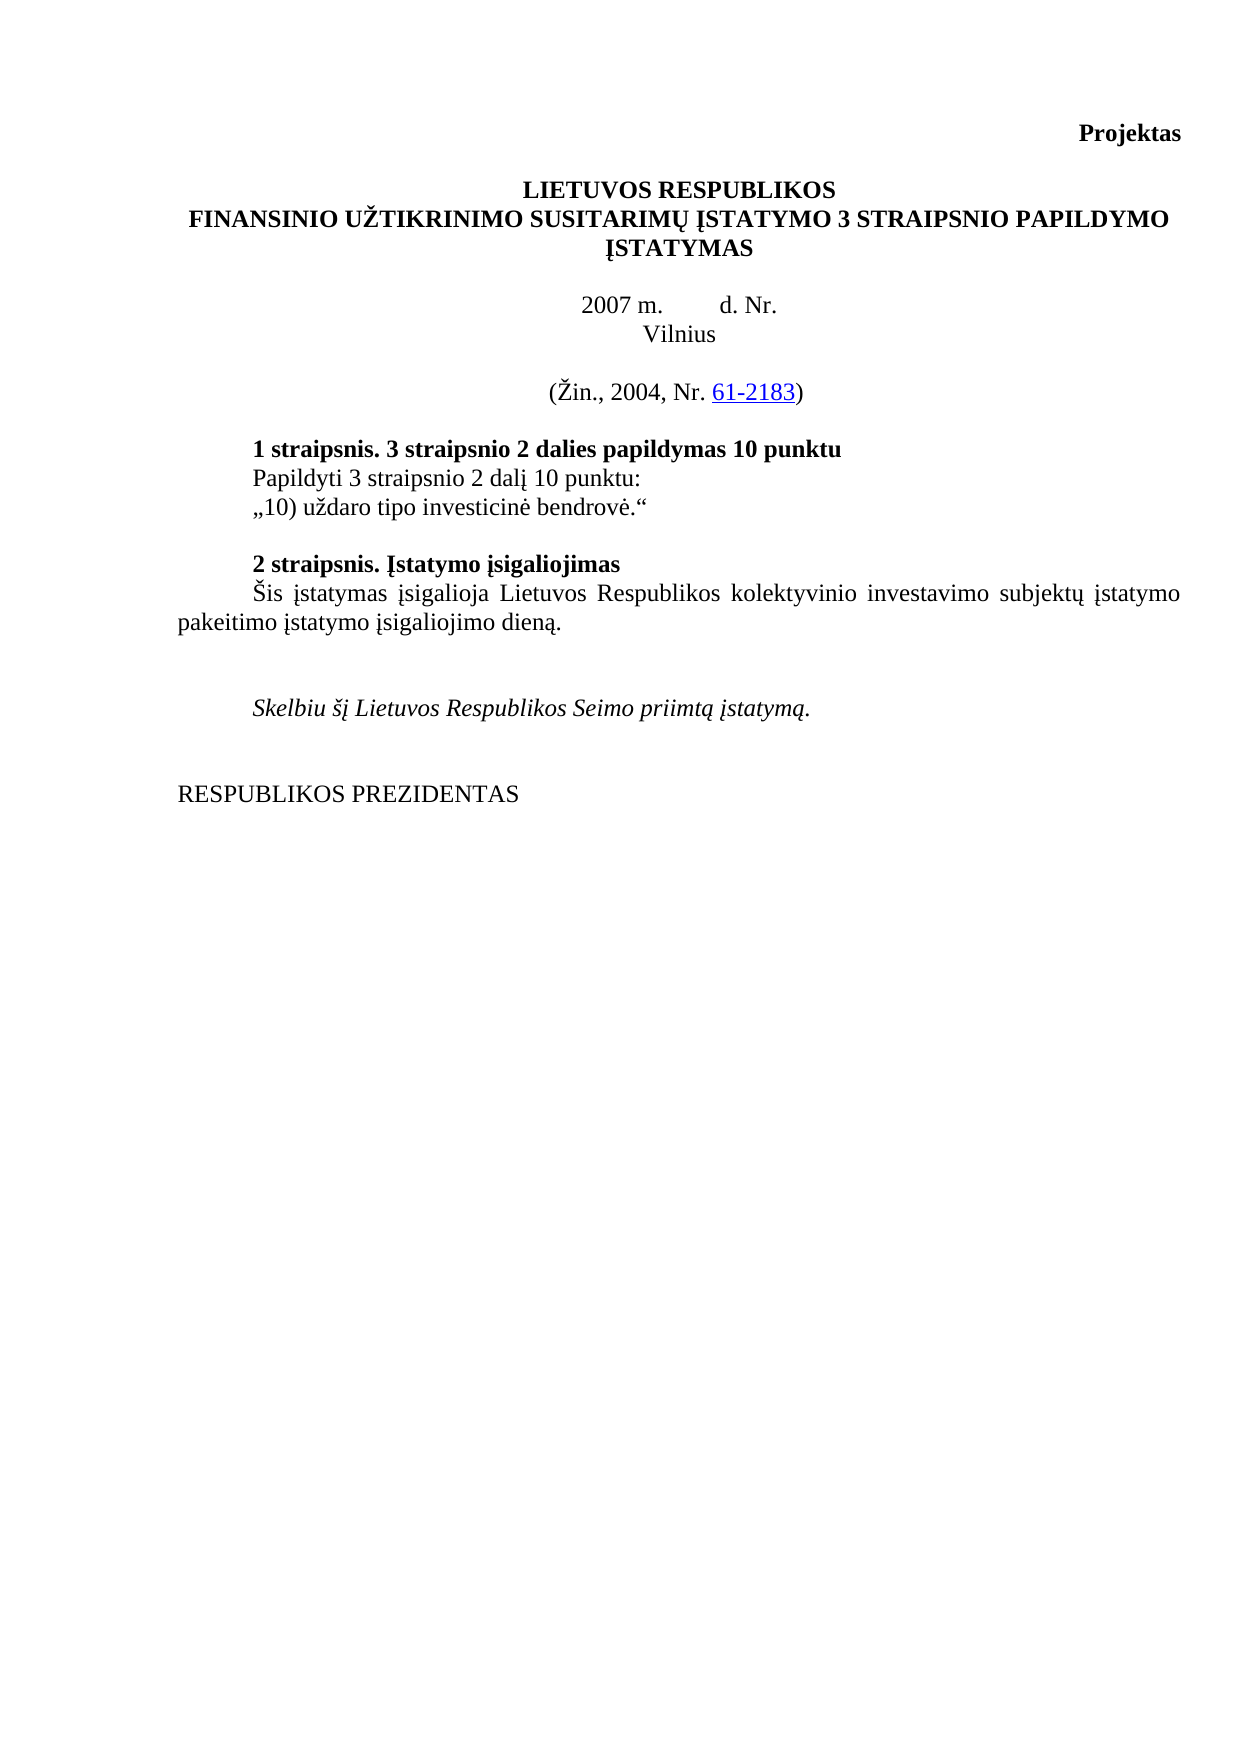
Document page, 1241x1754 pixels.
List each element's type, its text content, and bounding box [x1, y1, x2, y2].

text 1 straipsnis. 3 straipsnio 2 dalies papildymas 10 punktu [177, 434, 1181, 463]
text 2 straipsnis. Įstatymo įsigaliojimas [177, 549, 1181, 578]
text Papildyti 3 straipsnio 2 dalį 10 punktu: [177, 463, 1181, 492]
text Skelbiu šį Lietuvos Respublikos Seimo priimtą įstatymą. [177, 693, 1181, 722]
text Projektas [927, 118, 1181, 147]
text FINANSINIO UŽTIKRINIMO SUSITARIMŲ ĮSTATYMO 3 STRAIPSNIO PAPILDYMO [177, 204, 1181, 233]
text 2007 m. d. Nr. [177, 291, 1181, 319]
text ĮSTATYMAS [177, 233, 1181, 262]
text LIETUVOS RESPUBLIKOS [177, 176, 1181, 204]
text RESPUBLIKOS PREZIDENTAS [177, 779, 1181, 808]
text „10) uždaro tipo investicinė bendrovė.“ [252, 492, 1181, 521]
text Vilnius [177, 319, 1181, 348]
text Šis įstatymas įsigalioja Lietuvos Respublikos kolektyvinio investavimo subjektų įstatymo pakeitimo įstatymo įsigaliojimo dieną. [177, 578, 1181, 636]
text (Žin., 2004, Nr. 61-2183) [177, 377, 1181, 406]
